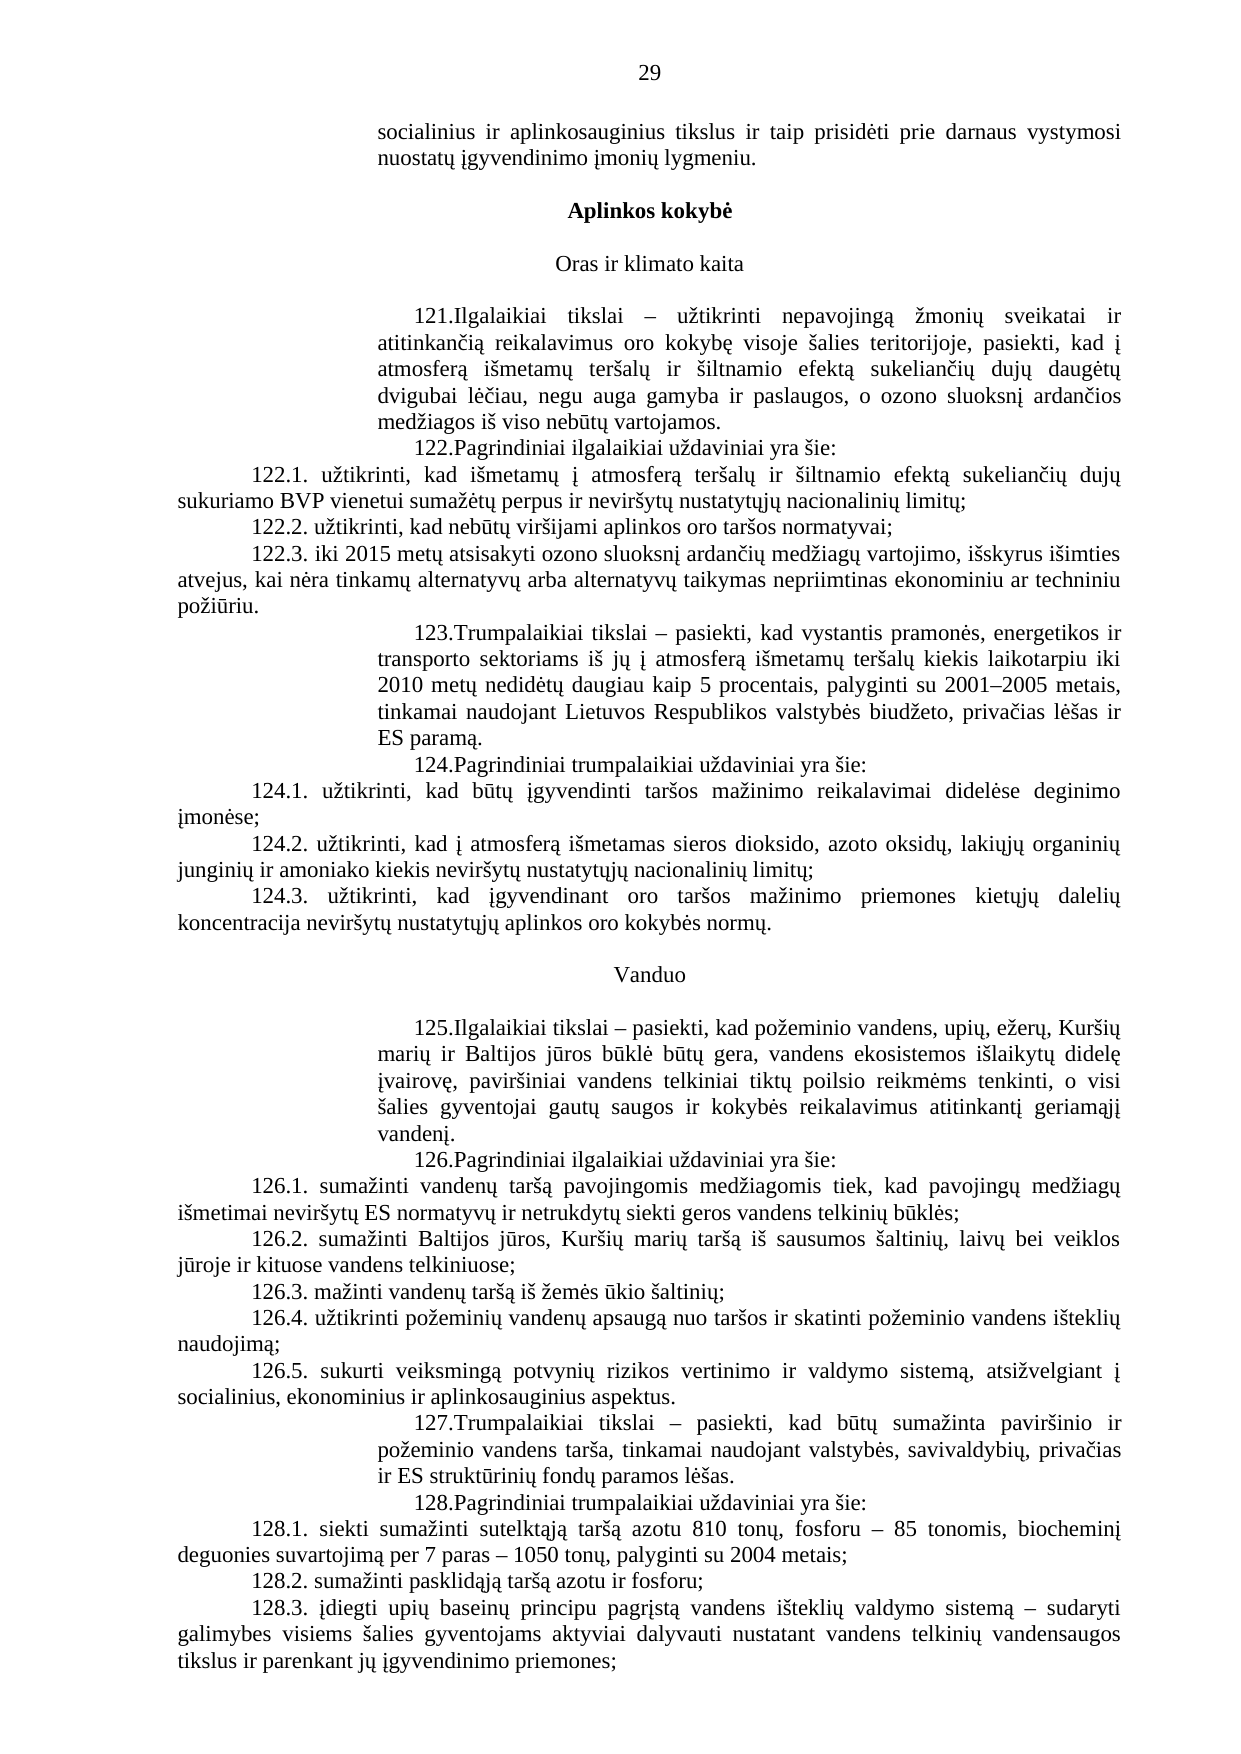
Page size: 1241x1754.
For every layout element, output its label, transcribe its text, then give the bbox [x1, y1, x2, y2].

text 122.3. iki 2015 metų atsisakyti ozono sluoksnį ardančių medžiagų vartojimo, išskyrus išimties atvejus, kai nėra tinkamų alternatyvų arba alternatyvų taikymas nepriimtinas ekonominiu ar techniniu požiūriu. [177, 540, 1122, 619]
text 128.3. įdiegti upių baseinų principu pagrįstą vandens išteklių valdymo sistemą – sudaryti galimybes visiems šalies gyventojams aktyviai dalyvauti nustatant vandens telkinių vandensaugos tikslus ir parenkant jų įgyvendinimo priemones; [177, 1594, 1122, 1673]
list Ilgalaikiai tikslai – pasiekti, kad požeminio vandens, upių, ežerų, Kuršių marių ir Baltijos jūros būklė būtų gera, vandens ekosistemos išlaikytų didelę įvairovę, paviršiniai vandens telkiniai tiktų poilsio reikmėms tenkinti, o visi šalies gyventojai gautų saugos ir kokybės reikalavimus atitinkantį geriamąjį vandenį. [340, 1014, 1122, 1146]
text 122.2. užtikrinti, kad nebūtų viršijami aplinkos oro taršos normatyvai; [177, 513, 1122, 540]
text 124.2. užtikrinti, kad į atmosferą išmetamas sieros dioksido, azoto oksidų, lakiųjų organinių junginių ir amoniako kiekis neviršytų nustatytųjų nacionalinių limitų; [177, 830, 1122, 882]
text Vanduo [177, 961, 1122, 988]
text Oras ir klimato kaita [177, 250, 1122, 276]
text Aplinkos kokybė [177, 197, 1122, 223]
list Pagrindiniai ilgalaikiai uždaviniai yra šie: [340, 434, 1122, 461]
text 128.2. sumažinti pasklidąją taršą azotu ir fosforu; [177, 1568, 1122, 1594]
text 126.1. sumažinti vandenų taršą pavojingomis medžiagomis tiek, kad pavojingų medžiagų išmetimai neviršytų ES normatyvų ir netrukdytų siekti geros vandens telkinių būklės; [177, 1172, 1122, 1225]
list Trumpalaikiai tikslai – pasiekti, kad vystantis pramonės, energetikos ir transporto sektoriams iš jų į atmosferą išmetamų teršalų kiekis laikotarpiu iki 2010 metų nedidėtų daugiau kaip 5 procentais, palyginti su 2001–2005 metais, tinkamai naudojant Lietuvos Respublikos valstybės biudžeto, privačias lėšas ir ES paramą. [340, 619, 1122, 751]
text 128.1. siekti sumažinti sutelktąją taršą azotu 810 tonų, fosforu – 85 tonomis, biocheminį deguonies suvartojimą per 7 paras – 1050 tonų, palyginti su 2004 metais; [177, 1515, 1122, 1568]
text 124.1. užtikrinti, kad būtų įgyvendinti taršos mažinimo reikalavimai didelėse deginimo įmonėse; [177, 777, 1122, 830]
list Pagrindiniai trumpalaikiai uždaviniai yra šie: [340, 1488, 1122, 1515]
text 126.5. sukurti veiksmingą potvynių rizikos vertinimo ir valdymo sistemą, atsižvelgiant į socialinius, ekonominius ir aplinkosauginius aspektus. [177, 1357, 1122, 1409]
list Trumpalaikiai tikslai – pasiekti, kad būtų sumažinta paviršinio ir požeminio vandens tarša, tinkamai naudojant valstybės, savivaldybių, privačias ir ES struktūrinių fondų paramos lėšas. [340, 1409, 1122, 1488]
text 124.3. užtikrinti, kad įgyvendinant oro taršos mažinimo priemones kietųjų dalelių koncentracija neviršytų nustatytųjų aplinkos oro kokybės normų. [177, 882, 1122, 935]
list Ilgalaikiai tikslai – užtikrinti nepavojingą žmonių sveikatai ir atitinkančią reikalavimus oro kokybę visoje šalies teritorijoje, pasiekti, kad į atmosferą išmetamų teršalų ir šiltnamio efektą sukeliančių dujų daugėtų dvigubai lėčiau, negu auga gamyba ir paslaugos, o ozono sluoksnį ardančios medžiagos iš viso nebūtų vartojamos. [340, 303, 1122, 434]
text 126.2. sumažinti Baltijos jūros, Kuršių marių taršą iš sausumos šaltinių, laivų bei veiklos jūroje ir kituose vandens telkiniuose; [177, 1225, 1122, 1278]
list socialinius ir aplinkosauginius tikslus ir taip prisidėti prie darnaus vystymosi nuostatų įgyvendinimo įmonių lygmeniu. [340, 118, 1122, 171]
list Pagrindiniai ilgalaikiai uždaviniai yra šie: [340, 1146, 1122, 1172]
list Pagrindiniai trumpalaikiai uždaviniai yra šie: [340, 751, 1122, 777]
text 126.3. mažinti vandenų taršą iš žemės ūkio šaltinių; [177, 1278, 1122, 1304]
text 126.4. užtikrinti požeminių vandenų apsaugą nuo taršos ir skatinti požeminio vandens išteklių naudojimą; [177, 1304, 1122, 1357]
text 122.1. užtikrinti, kad išmetamų į atmosferą teršalų ir šiltnamio efektą sukeliančių dujų sukuriamo BVP vienetui sumažėtų perpus ir neviršytų nustatytųjų nacionalinių limitų; [177, 461, 1122, 513]
